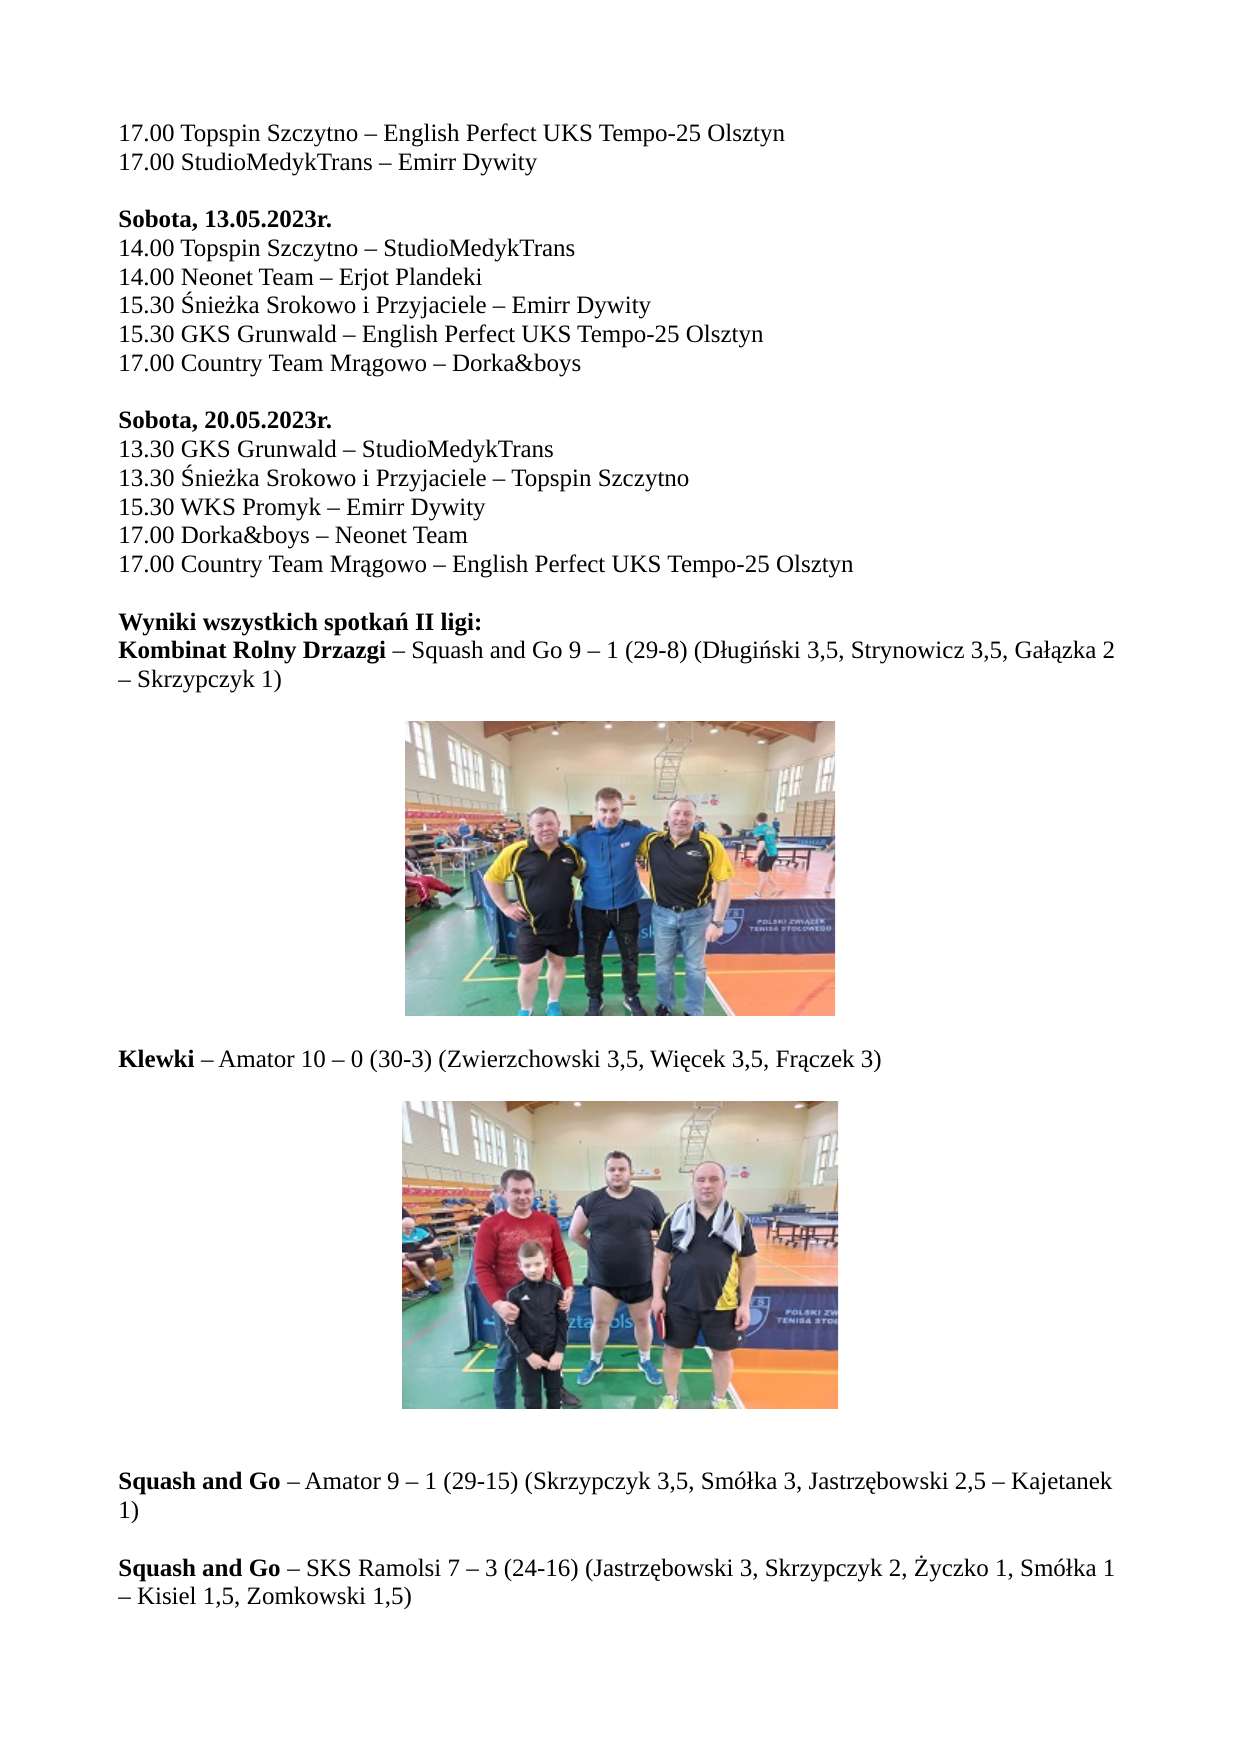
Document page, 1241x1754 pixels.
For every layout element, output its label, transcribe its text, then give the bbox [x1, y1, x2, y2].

text 17.00 StudioMedykTrans – Emirr Dywity [118, 147, 1122, 176]
text 17.00 Topspin Szczytno – English Perfect UKS Tempo-25 Olsztyn [118, 118, 1122, 147]
text Kombinat Rolny Drzazgi – Squash and Go 9 – 1 (29-8) (Długiński 3,5, Strynowicz 3,5, Gałązka 2 – Skrzypczyk 1) [118, 636, 1122, 693]
text 13.30 GKS Grunwald – StudioMedykTrans [118, 434, 1122, 463]
text 17.00 Country Team Mrągowo – Dorka&boys [118, 348, 1122, 377]
text Sobota, 20.05.2023r. [118, 406, 1122, 434]
text 15.30 GKS Grunwald – English Perfect UKS Tempo-25 Olsztyn [118, 319, 1122, 348]
text 15.30 WKS Promyk – Emirr Dywity [118, 492, 1122, 521]
text Squash and Go – SKS Ramolsi 7 – 3 (24-16) (Jastrzębowski 3, Skrzypczyk 2, Życzko 1, Smółka 1 – Kisiel 1,5, Zomkowski 1,5) [118, 1553, 1122, 1610]
text 15.30 Śnieżka Srokowo i Przyjaciele – Emirr Dywity [118, 291, 1122, 319]
text Sobota, 13.05.2023r. [118, 204, 1122, 233]
text Squash and Go – Amator 9 – 1 (29-15) (Skrzypczyk 3,5, Smółka 3, Jastrzębowski 2,5 – Kajetanek 1) [118, 1466, 1122, 1524]
text 14.00 Neonet Team – Erjot Plandeki [118, 262, 1122, 291]
text 17.00 Dorka&boys – Neonet Team [118, 521, 1122, 549]
text 14.00 Topspin Szczytno – StudioMedykTrans [118, 233, 1122, 262]
picture [402, 1101, 839, 1409]
text 13.30 Śnieżka Srokowo i Przyjaciele – Topspin Szczytno [118, 463, 1122, 492]
picture [405, 721, 836, 1016]
text 17.00 Country Team Mrągowo – English Perfect UKS Tempo-25 Olsztyn [118, 549, 1122, 578]
text Wyniki wszystkich spotkań II ligi: [118, 607, 1122, 636]
text Klewki – Amator 10 – 0 (30-3) (Zwierzchowski 3,5, Więcek 3,5, Frączek 3) [118, 1044, 1122, 1073]
